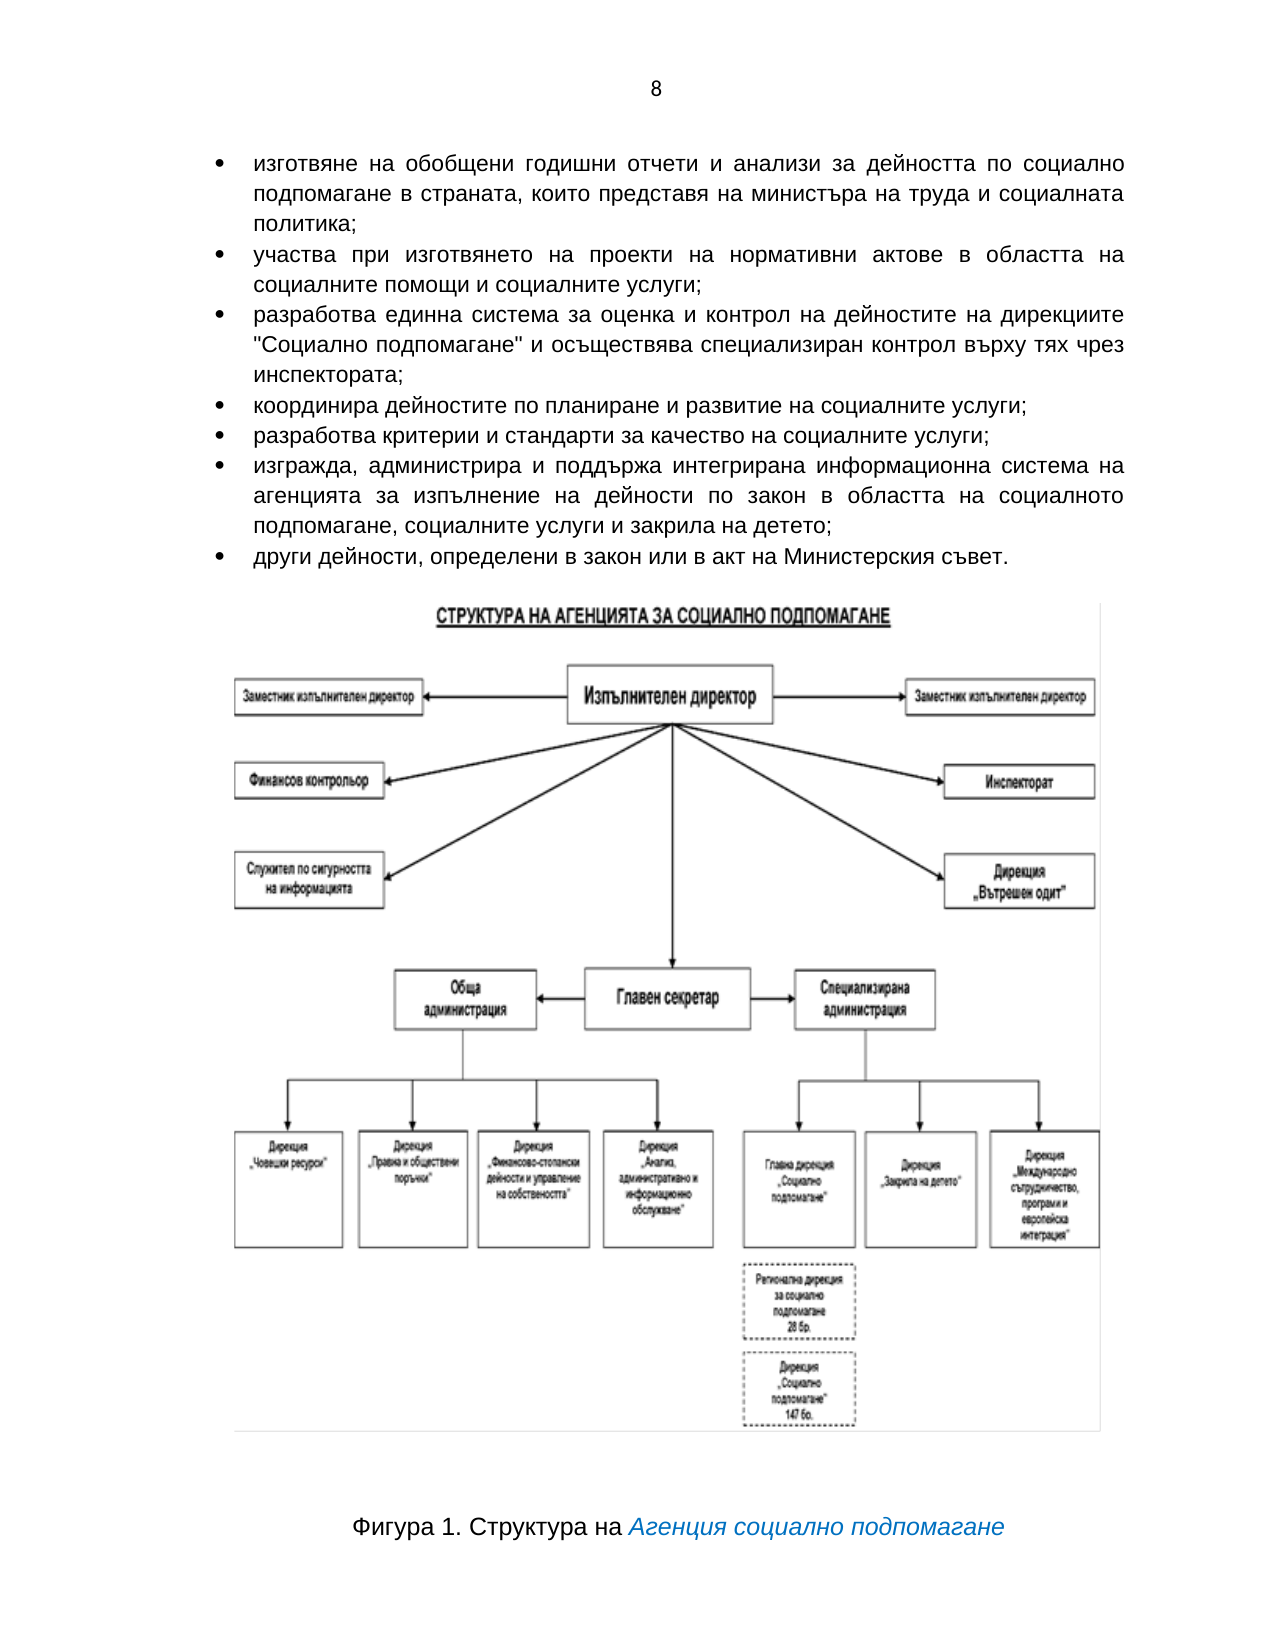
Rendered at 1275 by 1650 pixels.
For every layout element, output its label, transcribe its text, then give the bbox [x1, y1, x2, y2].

list разработва критерии и стандарти за качество на социалните услуги; [216, 422, 1125, 448]
list участва при изготвянето на проекти на нормативни актове в областта на социалните помощи и социалните услуги; [216, 241, 1125, 297]
text Фигура 1. Структура на Агенция социално подпомагане [178, 1512, 1125, 1541]
list разработва единна система за оценка и контрол на дейностите на дирекциите "Социално подпомагане" и осъществява специализиран контрол върху тях чрез инспектората; [216, 301, 1125, 388]
list координира дейностите по планиране и развитие на социалните услуги; [216, 392, 1125, 418]
list други дейности, определени в закон или в акт на Министерския съвет. [216, 543, 1125, 569]
list изгражда, администрира и поддържа интегрирана информационна система на агенцията за изпълнение на дейности по закон в областта на социалното подпомагане, социалните услуги и закрила на детето; [216, 452, 1125, 539]
list изготвяне на обобщени годишни отчети и анализи за дейността по социално подпомагане в страната, които представя на министъра на труда и социалната политика; [216, 150, 1125, 237]
